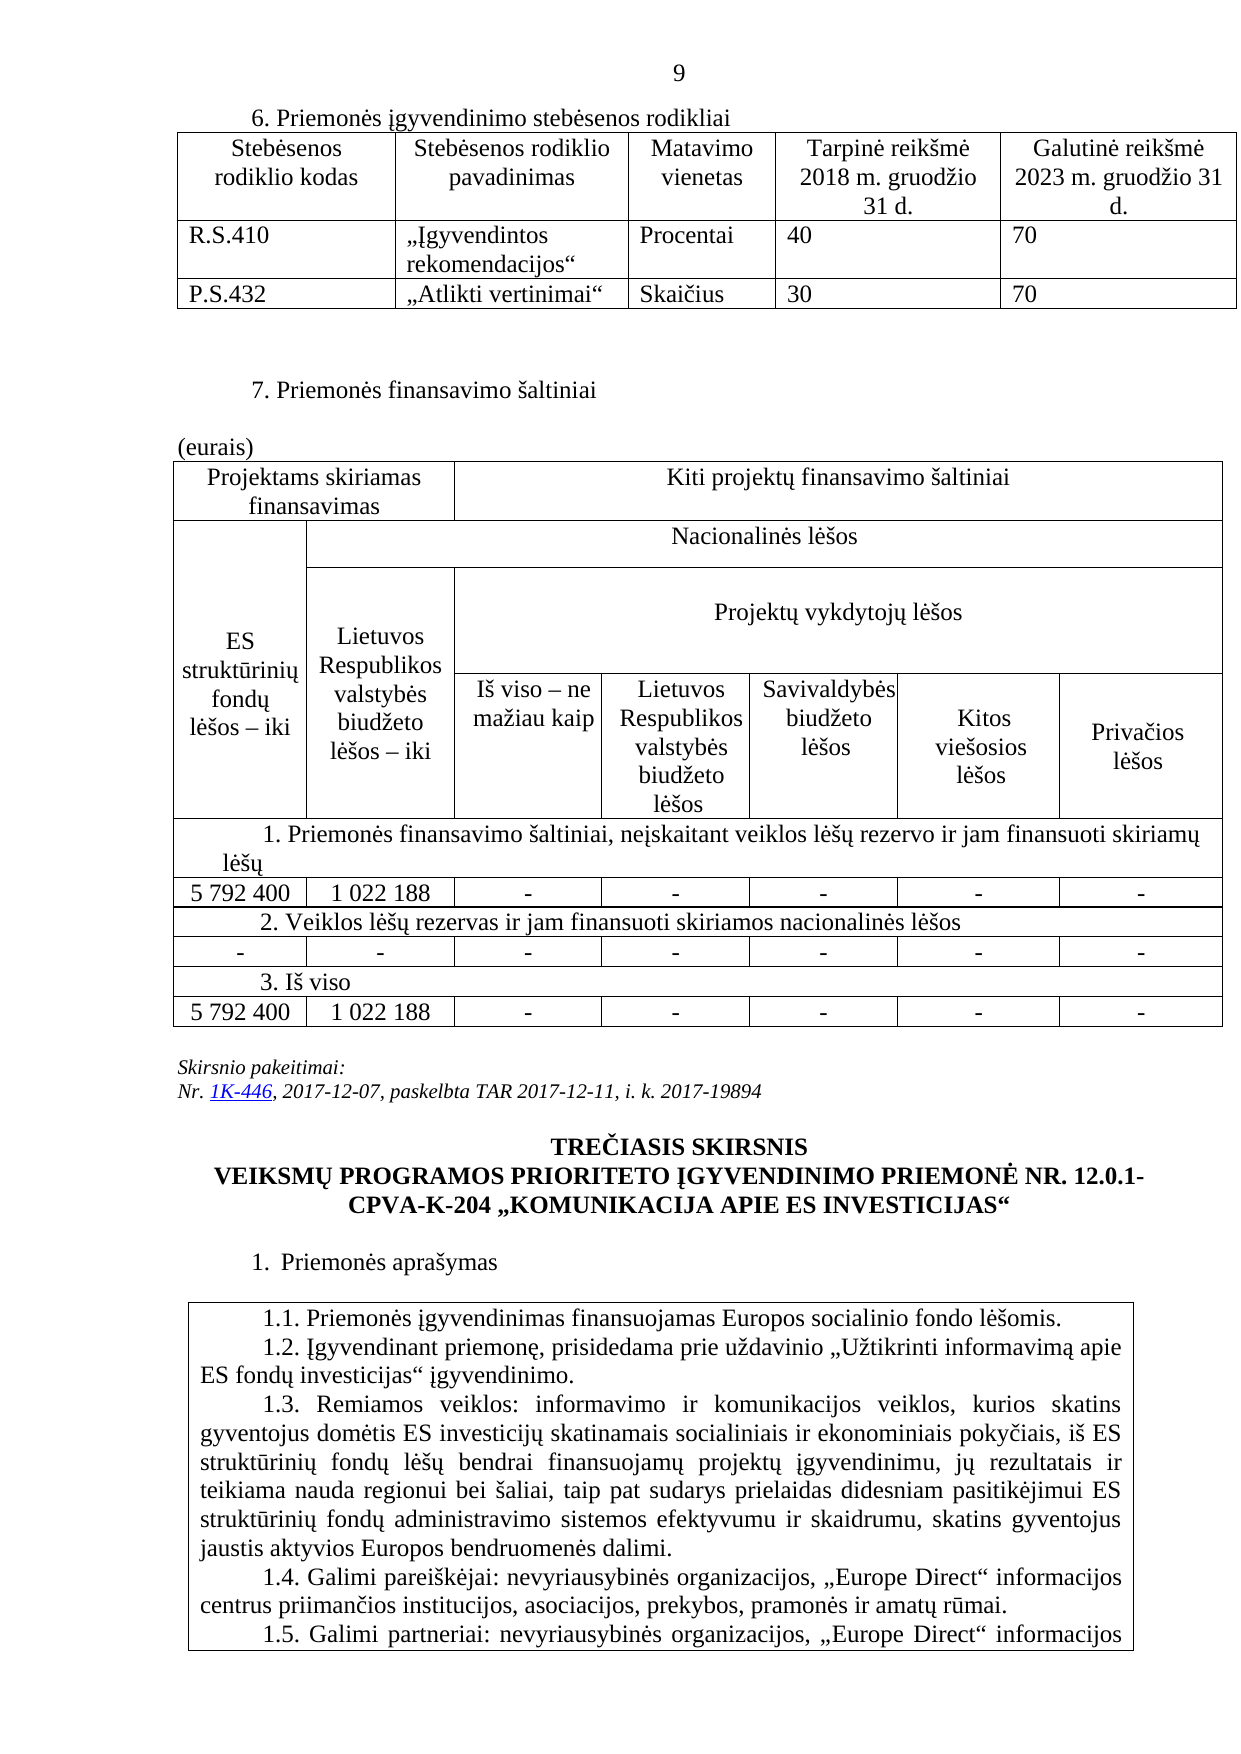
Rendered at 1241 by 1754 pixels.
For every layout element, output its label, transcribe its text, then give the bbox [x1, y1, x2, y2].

text TREČIASIS SKIRSNIS [177, 1132, 1181, 1161]
table_cell R.S.410 [178, 221, 395, 278]
table_cell Kitos viešosios lėšos [898, 674, 1059, 818]
table_cell Lietuvos Respublikos valstybės biudžeto lėšos – iki [307, 568, 454, 818]
table_cell Procentai [629, 221, 775, 278]
table_cell 1. Priemonės finansavimo šaltiniai, neįskaitant veiklos lėšų rezervo ir jam finansuoti skiriamų lėšų [174, 819, 1222, 877]
table_header Projektams skiriamas finansavimas [174, 462, 454, 520]
table_cell - [750, 878, 897, 906]
table_cell ES struktūrinių fondų lėšos – iki [174, 521, 306, 818]
table_cell - [750, 937, 897, 966]
table_cell - [1060, 937, 1222, 966]
table_cell Savivaldybės biudžeto lėšos [750, 674, 897, 818]
table_cell - [1060, 997, 1222, 1026]
table_cell - [602, 937, 749, 966]
table_cell „Įgyvendintos rekomendacijos“ [396, 221, 628, 278]
table_cell 70 [1001, 279, 1236, 308]
table_cell - [1060, 878, 1222, 906]
table_cell Skaičius [629, 279, 775, 308]
table_header Galutinė reikšmė 2023 m. gruodžio 31 d. [1001, 133, 1236, 219]
table_cell Nacionalinės lėšos [307, 521, 1222, 567]
table_cell 5 792 400 [174, 878, 306, 906]
text 1. Priemonės aprašymas [251, 1247, 1181, 1276]
table_cell - [898, 878, 1059, 906]
text Nr. 1K-446, 2017-12-07, paskelbta TAR 2017-12-11, i. k. 2017-19894 [177, 1079, 1181, 1103]
table_cell - [455, 878, 601, 906]
table_cell 1 022 188 [307, 878, 454, 906]
table_header 1.1. Priemonės įgyvendinimas finansuojamas Europos socialinio fondo lėšomis. 1.2. Įgyvendinant priemonę, prisidedama prie uždavinio „Užtikrinti informavimą apie ES fondų investicijas“ įgyvendinimo. 1.3. Remiamos veiklos: informavimo ir komunikacijos veiklos, kurios skatins gyventojus domėtis ES investicijų skatinamais socialiniais ir ekonominiais pokyčiais, iš ES struktūrinių fondų lėšų bendrai finansuojamų projektų įgyvendinimu, jų rezultatais ir teikiama nauda regionui bei šaliai, taip pat sudarys prielaidas didesniam pasitikėjimui ES struktūrinių fondų administravimo sistemos efektyvumu ir skaidrumu, skatins gyventojus jaustis aktyvios Europos bendruomenės dalimi. [189, 1303, 1133, 1562]
text 6. Priemonės įgyvendinimo stebėsenos rodikliai [251, 103, 1181, 132]
table_cell Lietuvos Respublikos valstybės biudžeto lėšos [602, 674, 749, 818]
table_cell Iš viso – ne mažiau kaip [455, 674, 601, 818]
table_cell - [455, 937, 601, 966]
table_cell 5 792 400 [174, 997, 306, 1026]
table_cell - [174, 937, 306, 966]
table_cell 40 [776, 221, 1000, 278]
table_cell P.S.432 [178, 279, 395, 308]
table_cell - [307, 937, 454, 966]
table_cell 1.4. Galimi pareiškėjai: nevyriausybinės organizacijos, „Europe Direct“ informacijos centrus priimančios institucijos, asociacijos, prekybos, pramonės ir amatų rūmai. 1.5. Galimi partneriai: nevyriausybinės organizacijos, „Europe Direct“ informacijos [189, 1562, 1133, 1649]
table_cell Projektų vykdytojų lėšos [455, 568, 1222, 673]
table_cell „Atlikti vertinimai“ [396, 279, 628, 308]
table_cell - [455, 997, 601, 1026]
table_cell - [750, 997, 897, 1026]
table_header Stebėsenos rodiklio pavadinimas [396, 133, 628, 219]
table_cell - [898, 997, 1059, 1026]
table_cell 1 022 188 [307, 997, 454, 1026]
text Skirsnio pakeitimai: [177, 1055, 1181, 1079]
table_header Kiti projektų finansavimo šaltiniai [455, 462, 1222, 520]
table_cell - [898, 937, 1059, 966]
table_header Matavimo vienetas [629, 133, 775, 219]
table_cell - [602, 878, 749, 906]
table_cell 2. Veiklos lėšų rezervas ir jam finansuoti skiriamos nacionalinės lėšos [174, 908, 1222, 936]
text (eurais) [177, 404, 904, 461]
table_cell Privačios lėšos [1060, 674, 1222, 818]
table_header Tarpinė reikšmė 2018 m. gruodžio 31 d. [776, 133, 1000, 219]
table_cell 3. Iš viso [174, 967, 1222, 996]
table_cell 30 [776, 279, 1000, 308]
text VEIKSMŲ PROGRAMOS PRIORITETO ĮGYVENDINIMO PRIEMONĖ NR. 12.0.1-CPVA-K-204 „KOMUNIKACIJA APIE ES INVESTICIJAS“ [177, 1161, 1181, 1218]
table_cell 70 [1001, 221, 1236, 278]
text 7. Priemonės finansavimo šaltiniai [251, 375, 1181, 404]
table_cell - [602, 997, 749, 1026]
table_header Stebėsenos rodiklio kodas [178, 133, 395, 219]
